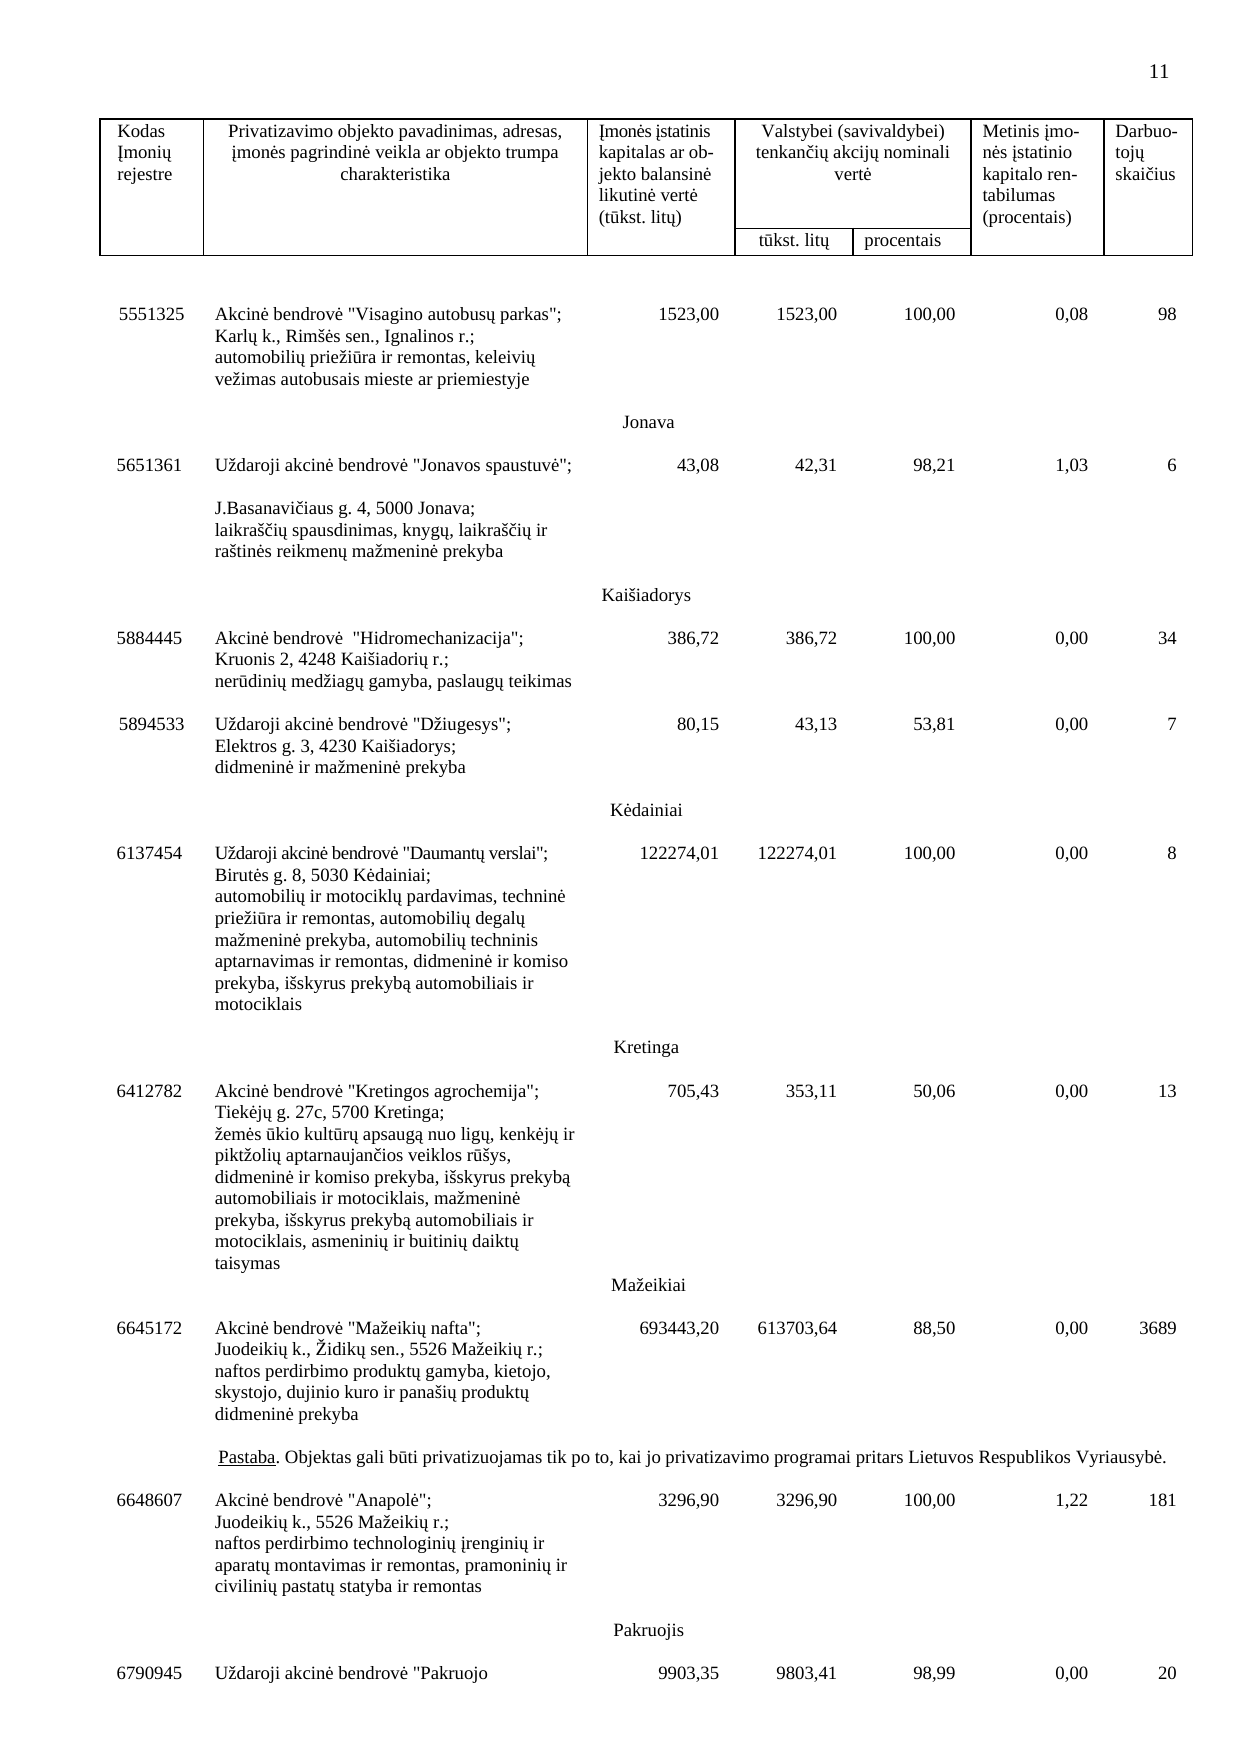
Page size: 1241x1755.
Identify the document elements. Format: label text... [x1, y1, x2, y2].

table_cell 1523,00 [587, 303, 735, 411]
table_cell 0,00 [971, 627, 1104, 713]
table_cell 0,00 [971, 1317, 1104, 1446]
table_cell 0,00 [971, 842, 1104, 1036]
table_cell tūkst. litų [736, 229, 852, 254]
table_cell 386,72 [587, 627, 735, 713]
table_cell 386,72 [735, 627, 853, 713]
table_cell 693443,20 [587, 1317, 735, 1446]
table_cell 3296,90 [587, 1489, 735, 1618]
table_cell [100, 282, 203, 303]
table_cell [203, 256, 587, 282]
table_cell 0,00 [971, 1080, 1104, 1273]
table_cell Uždaroji akcinė bendrovė "Džiugesys"; Elektros g. 3, 4230 Kaišiadorys; didmeninė ir mažmeninė prekyba [203, 713, 587, 799]
table_cell 98,21 [853, 454, 971, 583]
table_cell 6790945 [100, 1662, 203, 1683]
table_cell 8 [1104, 842, 1192, 1036]
table_cell [588, 228, 734, 254]
table_cell 9903,35 [587, 1662, 735, 1683]
table_cell procentais [854, 229, 970, 254]
table_cell 705,43 [587, 1080, 735, 1273]
table_cell [735, 256, 853, 282]
table_cell 100,00 [853, 1489, 971, 1618]
table_cell 88,50 [853, 1317, 971, 1446]
table_cell [1104, 282, 1192, 303]
table_cell 50,06 [853, 1080, 971, 1273]
table_cell [972, 228, 1103, 254]
table_cell 181 [1104, 1489, 1192, 1618]
table_cell 6412782 [100, 1080, 203, 1273]
table_cell 5894533 [100, 713, 203, 799]
table_cell Akcinė bendrovė "Visagino autobusų parkas"; Karlų k., Rimšės sen., Ignalinos r.; automobilių priežiūra ir remontas, keleivių vežimas autobusais mieste ar priemiestyje [203, 303, 587, 411]
table_cell Akcinė bendrovė "Kretingos agrochemija"; Tiekėjų g. 27c, 5700 Kretinga; žemės ūkio kultūrų apsaugą nuo ligų, kenkėjų ir piktžolių aptarnaujančios veiklos rūšys, didmeninė ir komiso prekyba, išskyrus prekybą automobiliais ir motociklais, mažmeninė prekyba, išskyrus prekybą automobiliais ir motociklais, asmeninių ir buitinių daiktų taisymas [203, 1080, 587, 1273]
table_cell 42,31 [735, 454, 853, 583]
table_cell 3296,90 [735, 1489, 853, 1618]
table_cell [203, 282, 587, 303]
table_header Valstybei (savivaldybei) tenkančių akcijų nominali vertė [736, 120, 970, 227]
table_cell 100,00 [853, 627, 971, 713]
table_cell Akcinė bendrovė "Anapolė"; Juodeikių k., 5526 Mažeikių r.; naftos perdirbimo technologinių įrenginių ir aparatų montavimas ir remontas, pramoninių ir civilinių pastatų statyba ir remontas [203, 1489, 587, 1618]
table_header Darbuo-tojų skaičius [1105, 120, 1192, 227]
table_cell [971, 256, 1104, 282]
table_cell 100,00 [853, 303, 971, 411]
table_cell 13 [1104, 1080, 1192, 1273]
table_cell 1,22 [971, 1489, 1104, 1618]
table_cell 6645172 [100, 1317, 203, 1446]
table_cell Akcinė bendrovė "Hidromechanizacija"; Kruonis 2, 4248 Kaišiadorių r.; nerūdinių medžiagų gamyba, paslaugų teikimas [203, 627, 587, 713]
table_cell 34 [1104, 627, 1192, 713]
table_cell [735, 282, 853, 303]
table_cell 3689 [1104, 1317, 1192, 1446]
table_cell Uždaroji akcinė bendrovė "Daumantų verslai"; Birutės g. 8, 5030 Kėdainiai; automobilių ir motociklų pardavimas, techninė priežiūra ir remontas, automobilių degalų mažmeninė prekyba, automobilių techninis aptarnavimas ir remontas, didmeninė ir komiso prekyba, išskyrus prekybą automobiliais ir motociklais [203, 842, 587, 1036]
table_cell 53,81 [853, 713, 971, 799]
table_cell 43,08 [587, 454, 735, 583]
table_cell Uždaroji akcinė bendrovė "Jonavos spaustuvė"; J.Basanavičiaus g. 4, 5000 Jonava; laikraščių spausdinimas, knygų, laikraščių ir raštinės reikmenų mažmeninė prekyba [203, 454, 587, 583]
table_cell 0,08 [971, 303, 1104, 411]
table_header Privatizavimo objekto pavadinimas, adresas, įmonės pagrindinė veikla ar objekto trumpa charakteristika [204, 120, 587, 227]
table_cell [853, 256, 971, 282]
table_cell 43,13 [735, 713, 853, 799]
table_header Metinis įmo-nės įstatinio kapitalo ren-tabilumas (procentais) [972, 120, 1103, 227]
table_cell 122274,01 [735, 842, 853, 1036]
table_cell 5651361 [100, 454, 203, 583]
table_cell Pastaba. Objektas gali būti privatizuojamas tik po to, kai jo privatizavimo programai pritars Lietuvos Respublikos Vyriausybė. [100, 1446, 1192, 1489]
table_cell 9803,41 [735, 1662, 853, 1683]
table_cell [587, 256, 735, 282]
table_cell 5551325 [100, 303, 203, 411]
table_cell 100,00 [853, 842, 971, 1036]
table_cell [587, 282, 735, 303]
table_cell [101, 228, 203, 254]
table_cell [100, 256, 203, 282]
table_cell 6648607 [100, 1489, 203, 1618]
table_cell 1,03 [971, 454, 1104, 583]
table_cell 5884445 [100, 627, 203, 713]
table_cell 7 [1104, 713, 1192, 799]
table_cell 122274,01 [587, 842, 735, 1036]
table_cell Pakruojis [100, 1619, 1192, 1662]
table_cell [1105, 228, 1192, 254]
table_cell Mažeikiai [100, 1274, 1192, 1317]
table_cell Kėdainiai [100, 799, 1192, 842]
table_cell 6 [1104, 454, 1192, 583]
table_header Įmonės įstatinis kapitalas ar ob-jekto balansinė likutinė vertė (tūkst. litų) [588, 120, 734, 227]
table_cell 1523,00 [735, 303, 853, 411]
table_cell 0,00 [971, 713, 1104, 799]
table_cell Akcinė bendrovė "Mažeikių nafta"; Juodeikių k., Židikų sen., 5526 Mažeikių r.; naftos perdirbimo produktų gamyba, kietojo, skystojo, dujinio kuro ir panašių produktų didmeninė prekyba [203, 1317, 587, 1446]
table_cell [1104, 256, 1192, 282]
table_header Kodas Įmonių rejestre [101, 120, 203, 227]
table_cell [853, 282, 971, 303]
table_cell Kretinga [100, 1036, 1192, 1079]
table_cell 80,15 [587, 713, 735, 799]
table_cell 613703,64 [735, 1317, 853, 1446]
table_cell 20 [1104, 1662, 1192, 1683]
table_cell 98 [1104, 303, 1192, 411]
table_cell 353,11 [735, 1080, 853, 1273]
table_cell 98,99 [853, 1662, 971, 1683]
table_cell Jonava [100, 411, 1192, 454]
table_cell Uždaroji akcinė bendrovė "Pakruojo [203, 1662, 587, 1683]
table_cell 6137454 [100, 842, 203, 1036]
table_cell Kaišiadorys [100, 584, 1192, 627]
table_cell [971, 282, 1104, 303]
table_cell 0,00 [971, 1662, 1104, 1683]
table_cell [204, 228, 587, 254]
